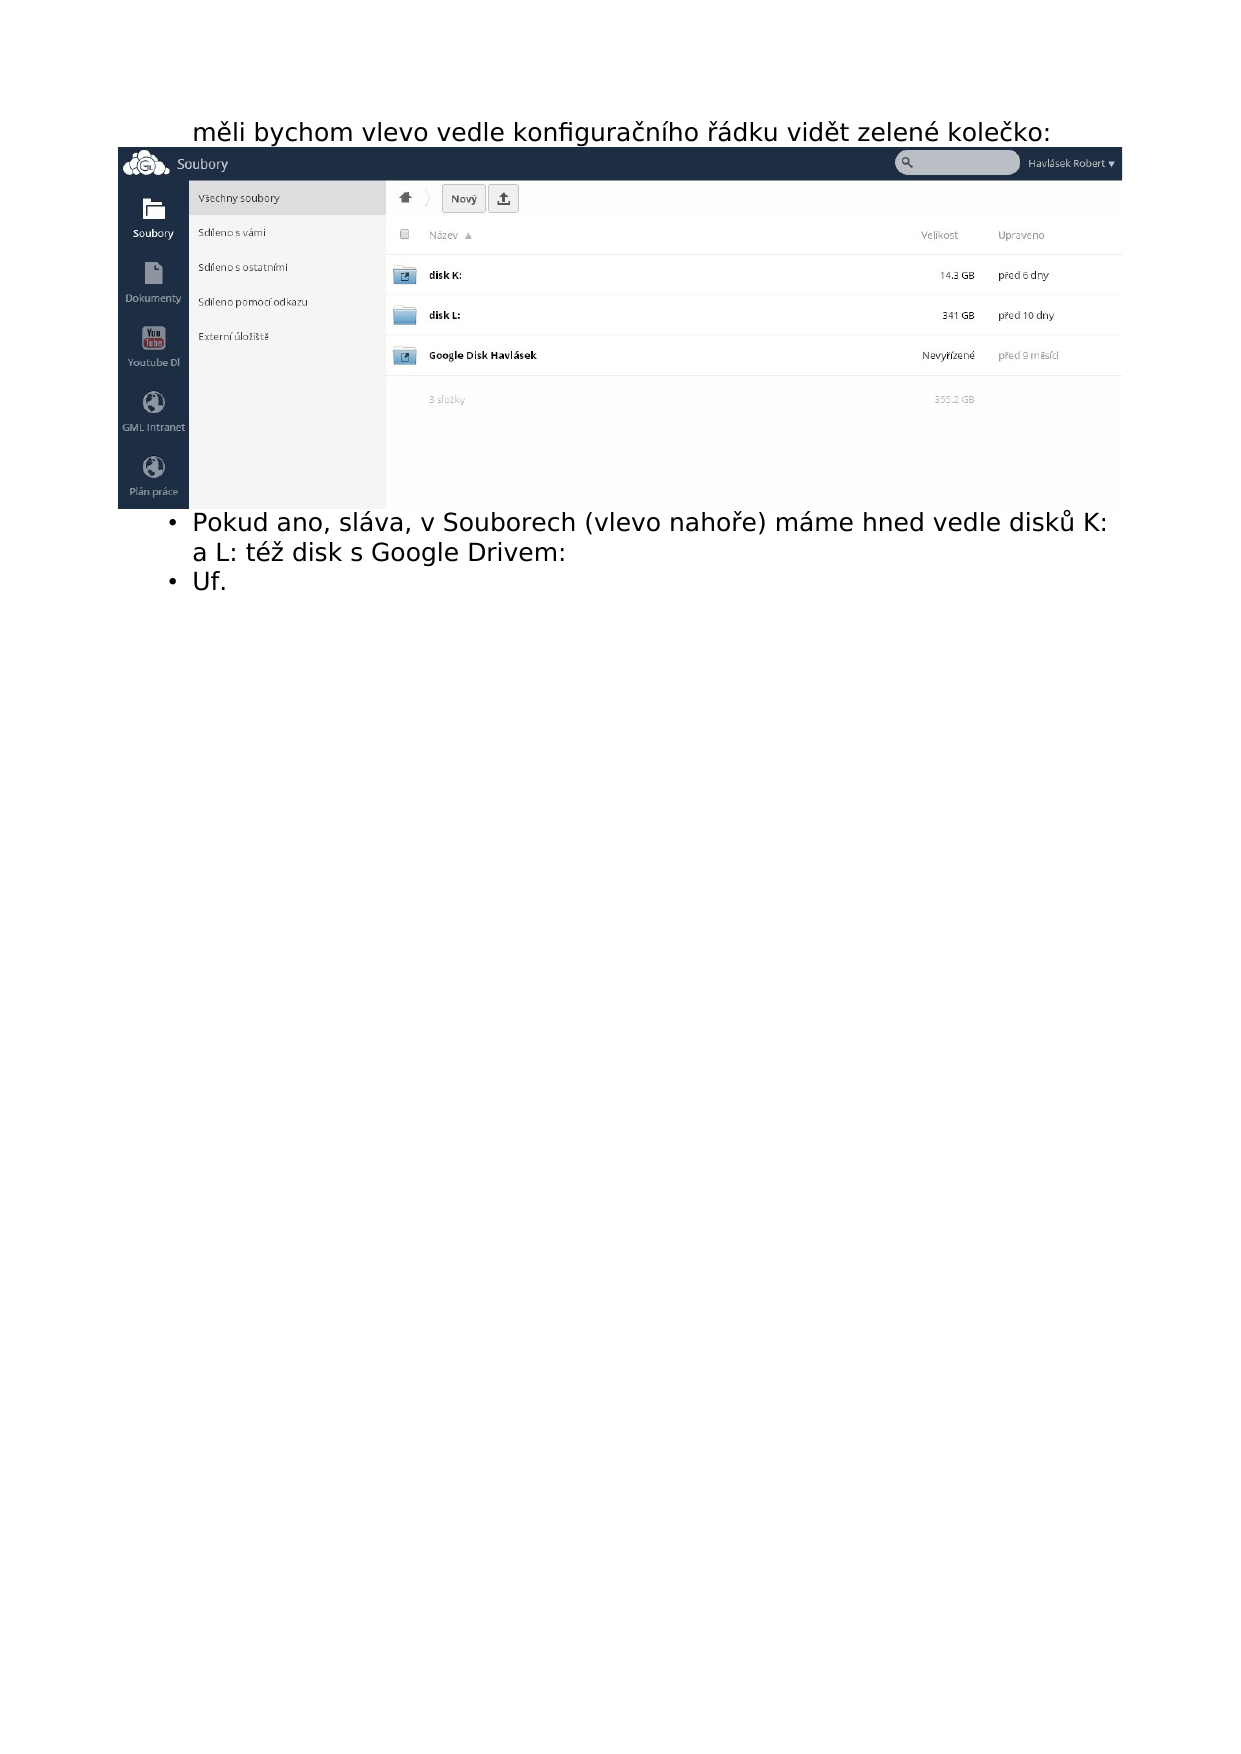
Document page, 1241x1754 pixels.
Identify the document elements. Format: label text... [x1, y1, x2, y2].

picture [118, 147, 1123, 509]
list měli bychom vlevo vedle konfiguračního řádku vidět zelené kolečko: [177, 118, 1122, 147]
list Pokud ano, sláva, v Souborech (vlevo nahoře) máme hned vedle disků K: a L: též disk s Google Drivem: [177, 509, 1122, 567]
list Uf. [177, 567, 1122, 596]
